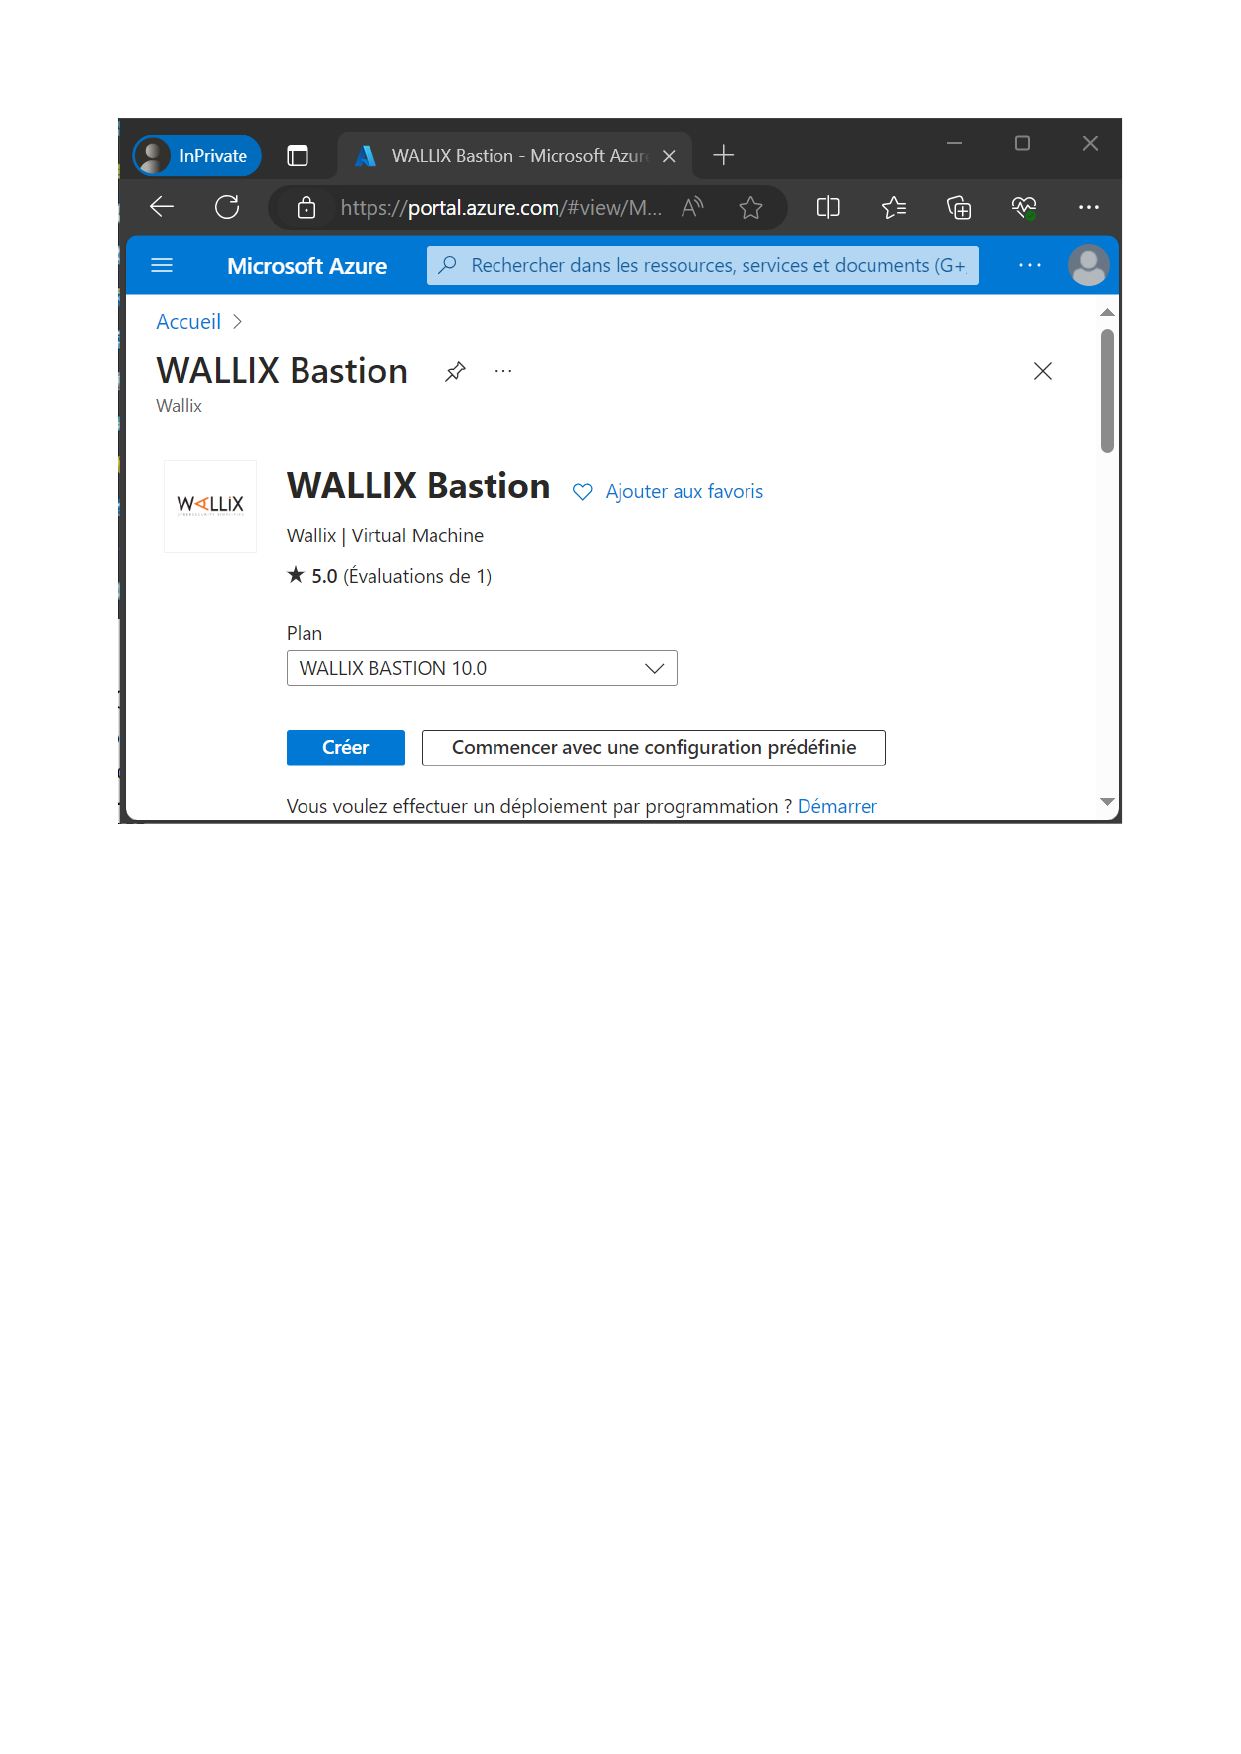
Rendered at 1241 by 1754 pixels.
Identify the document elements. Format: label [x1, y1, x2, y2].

picture [118, 118, 1123, 824]
